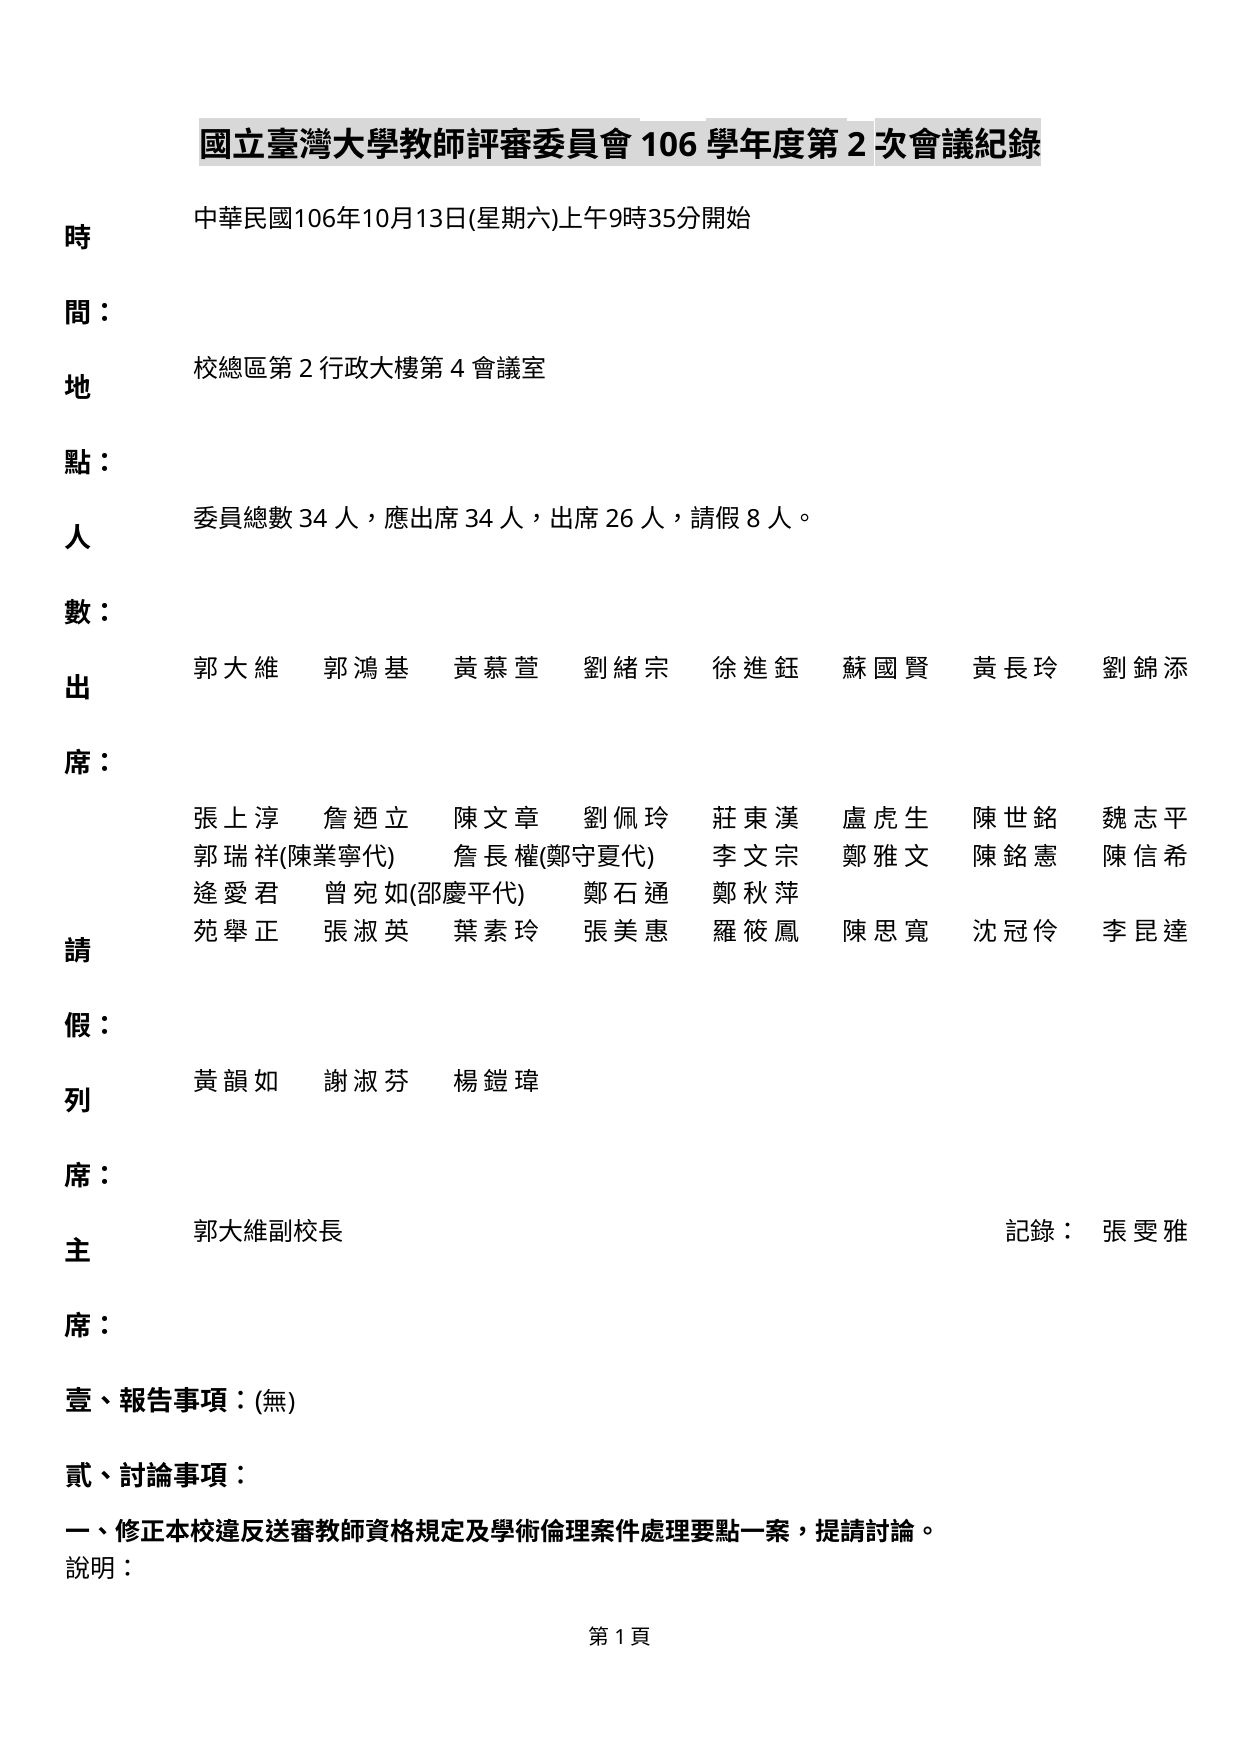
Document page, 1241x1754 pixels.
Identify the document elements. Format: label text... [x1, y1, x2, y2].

table_cell 劉 錦 添 [1091, 648, 1221, 798]
table_cell 郭 鴻 基 [312, 648, 442, 798]
table_cell 張 雯 雅 [1091, 1211, 1221, 1361]
text 說明： [65, 1548, 1165, 1586]
table_cell 劉 佩 玲 [572, 798, 701, 836]
table_cell [961, 873, 1091, 911]
table_cell 詹 長 權(鄭守夏代) [442, 836, 701, 873]
table_cell [831, 1211, 961, 1361]
text 貳、討論事項︰ [65, 1436, 1165, 1511]
table_cell [701, 1211, 831, 1361]
table_cell 李 昆 達 [1091, 911, 1221, 1061]
table_cell 魏 志 平 [1091, 798, 1221, 836]
table_cell 黃 慕 萱 [442, 648, 572, 798]
table_cell 詹 迺 立 [312, 798, 442, 836]
table_cell 逄 愛 君 [182, 873, 312, 911]
table_cell 謝 淑 芬 [312, 1061, 442, 1211]
table_cell 徐 進 鈺 [701, 648, 831, 798]
table_cell 鄭 石 通 [572, 873, 701, 911]
table_cell 沈 冠 伶 [961, 911, 1091, 1061]
table_cell 葉 素 玲 [442, 911, 572, 1061]
text 壹、報告事項︰(無) [65, 1361, 1165, 1436]
table_header 時 間： [64, 198, 182, 348]
text 國立臺灣大學教師評審委員會 106 學年度第 2 次會議紀錄 [75, 104, 1165, 179]
table_cell 苑 舉 正 [182, 911, 312, 1061]
table_cell [831, 1061, 961, 1211]
table_cell 羅 筱 鳳 [701, 911, 831, 1061]
table_cell 楊 鎧 瑋 [442, 1061, 572, 1211]
table_cell 出 席： [64, 648, 182, 798]
table_cell 鄭 秋 萍 [701, 873, 831, 911]
table_cell 郭 大 維 [182, 648, 312, 798]
table_cell [701, 1061, 831, 1211]
table_cell 郭大維副校長 [182, 1211, 442, 1361]
table_header 中華民國106年10月13日(星期六)上午9時35分開始 [182, 198, 1221, 348]
table_cell 張 淑 英 [312, 911, 442, 1061]
table_cell 陳 文 章 [442, 798, 572, 836]
table_cell [1091, 873, 1221, 911]
table_cell [572, 1211, 701, 1361]
table_cell [64, 873, 182, 911]
table_cell 陳 世 銘 [961, 798, 1091, 836]
table_cell 蘇 國 賢 [831, 648, 961, 798]
table_cell [442, 1211, 572, 1361]
table_cell 列 席： [64, 1061, 182, 1211]
table_cell 莊 東 漢 [701, 798, 831, 836]
table_cell [1091, 1061, 1221, 1211]
table_cell 張 上 淳 [182, 798, 312, 836]
table_cell 人 數： [64, 498, 182, 648]
table_cell 張 美 惠 [572, 911, 701, 1061]
table_cell [961, 1061, 1091, 1211]
table_cell 陳 銘 憲 [961, 836, 1091, 873]
table_cell 委員總數 34 人，應出席 34 人，出席 26 人，請假 8 人。 [182, 498, 1221, 648]
table_cell [831, 873, 961, 911]
table_cell 黃 韻 如 [182, 1061, 312, 1211]
table_cell 黃 長 玲 [961, 648, 1091, 798]
table_cell 記錄： [961, 1211, 1091, 1361]
table_cell 地 點： [64, 348, 182, 498]
table_cell 校總區第 2 行政大樓第 4 會議室 [182, 348, 1221, 498]
table_cell 請 假： [64, 911, 182, 1061]
table_cell 曾 宛 如(邵慶平代) [312, 873, 572, 911]
table_cell 主 席： [64, 1211, 182, 1361]
table_cell 陳 思 寬 [831, 911, 961, 1061]
table_cell 盧 虎 生 [831, 798, 961, 836]
text 一、修正本校違反送審教師資格規定及學術倫理案件處理要點一案，提請討論。 [65, 1511, 1165, 1548]
table_cell 陳 信 希 [1091, 836, 1221, 873]
table_cell [64, 836, 182, 873]
table_cell [64, 798, 182, 836]
table_cell 劉 緒 宗 [572, 648, 701, 798]
table_cell [572, 1061, 701, 1211]
table_cell 郭 瑞 祥(陳業寧代) [182, 836, 442, 873]
table_cell 李 文 宗 [701, 836, 831, 873]
table_cell 鄭 雅 文 [831, 836, 961, 873]
